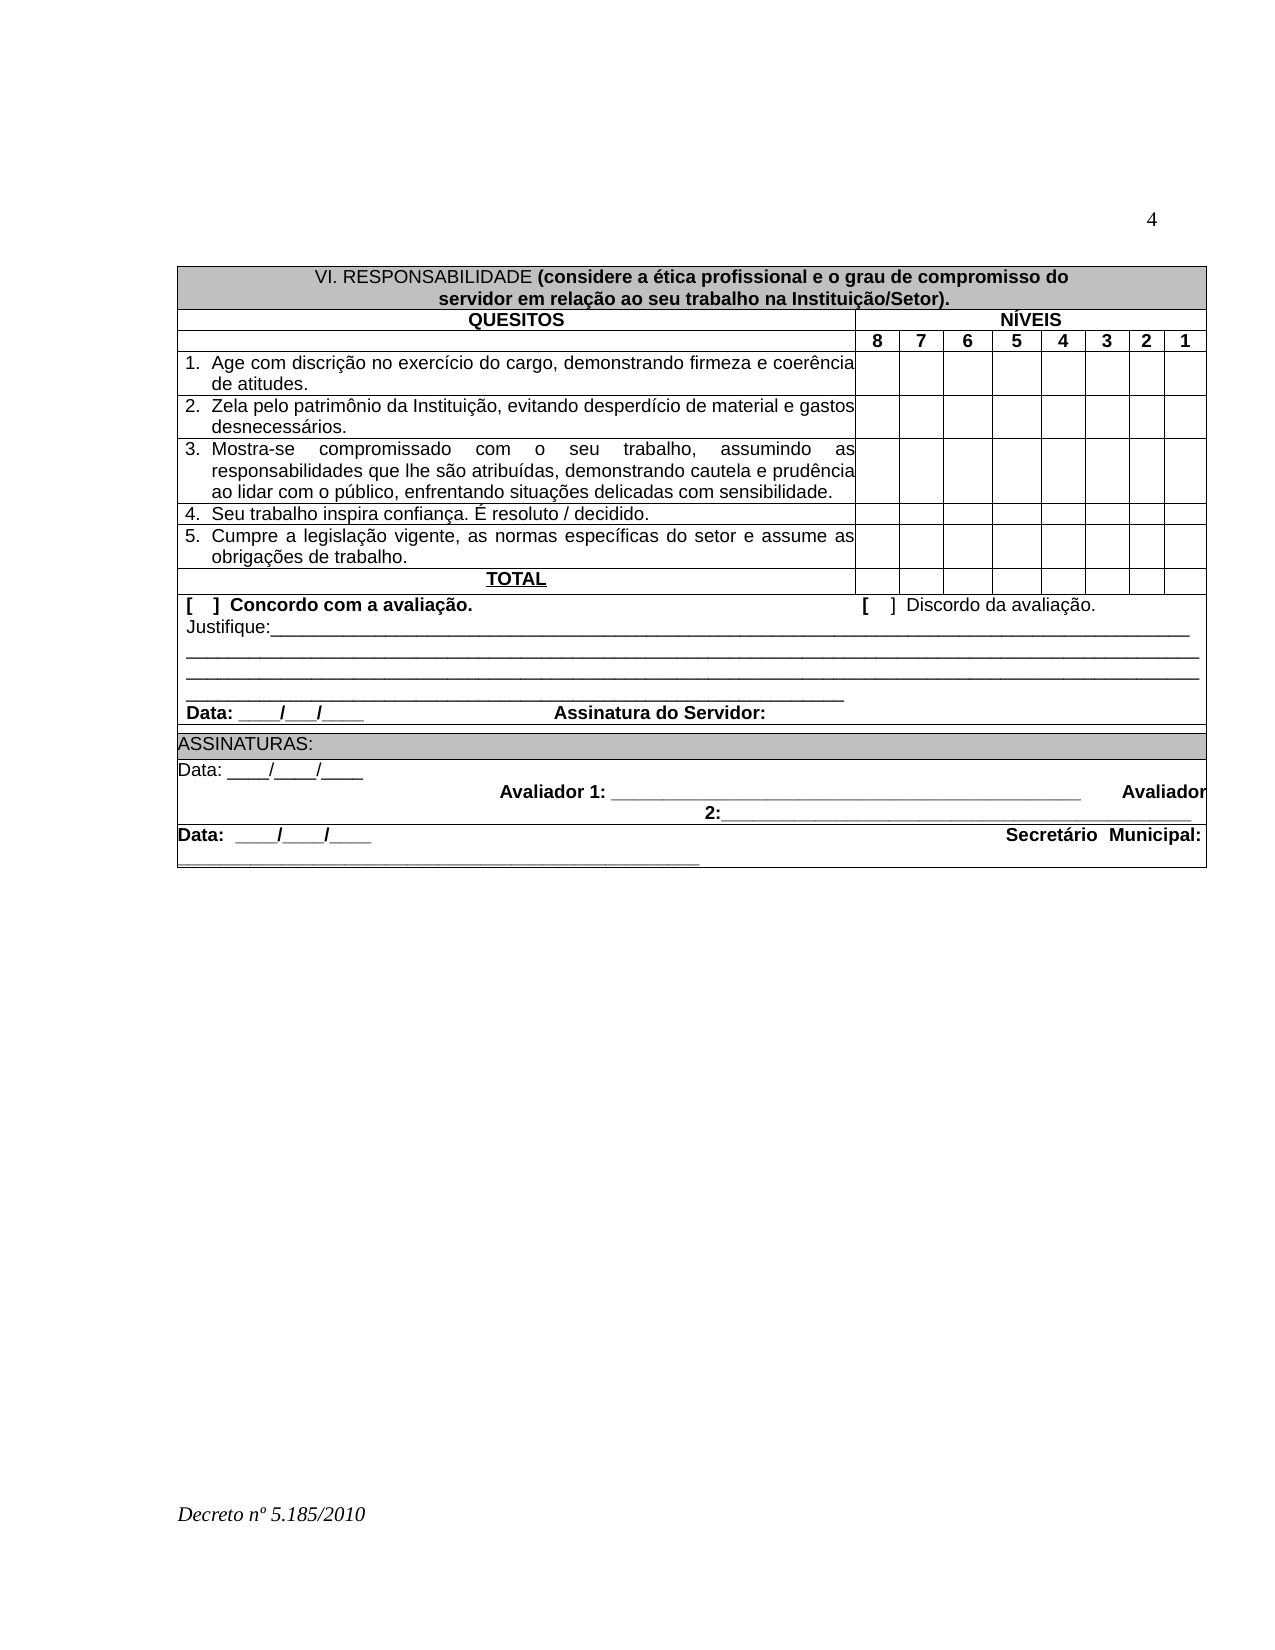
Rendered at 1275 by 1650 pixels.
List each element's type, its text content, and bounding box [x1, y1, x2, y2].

table_cell [1042, 525, 1085, 567]
table_cell 8 [856, 331, 899, 351]
table_cell [178, 725, 1206, 732]
table_cell [1042, 352, 1085, 394]
table_cell [1042, 504, 1085, 524]
table_cell [1086, 396, 1129, 438]
table_cell 2. Zela pelo patrimônio da Instituição, evitando desperdício de material e gastos desnecessários. [178, 396, 855, 438]
table_cell [856, 504, 899, 524]
table_cell [944, 504, 992, 524]
table_cell [1165, 569, 1206, 594]
table_cell 6 [944, 331, 992, 351]
table_cell [ ] Concordo com a avaliação. [ ] Discordo da avaliação. Justifique:_________________________________________________________________________________________________________________________________________________________________________________________________________________________________________________________________________________________________________________________________________________________ Data: ____/___/____ Assinatura do Servidor: [178, 595, 1206, 723]
table_cell QUESITOS [178, 310, 855, 330]
table_cell [856, 396, 899, 438]
table_cell [993, 439, 1041, 503]
table_cell [1086, 439, 1129, 503]
table_cell [944, 439, 992, 503]
table_cell [1165, 525, 1206, 567]
table_cell [1165, 352, 1206, 394]
table_cell TOTAL [178, 569, 855, 594]
table_cell 1 [1165, 331, 1206, 351]
table_cell [900, 504, 943, 524]
table_cell [993, 504, 1041, 524]
table_cell [1130, 569, 1164, 594]
table_cell NÍVEIS [856, 310, 1206, 330]
table_cell [856, 525, 899, 567]
table_cell Data: ____/____/____ Avaliador 1: _____________________________________________ Avaliador 2:_____________________________________________ [178, 760, 1206, 824]
table_cell [900, 352, 943, 394]
table_cell [856, 569, 899, 594]
table_cell [856, 352, 899, 394]
table_cell [1042, 396, 1085, 438]
table_cell 7 [900, 331, 943, 351]
table_cell [1165, 439, 1206, 503]
table_cell [900, 439, 943, 503]
table_cell [900, 396, 943, 438]
table_cell 3 [1086, 331, 1129, 351]
table_cell 1. Age com discrição no exercício do cargo, demonstrando firmeza e coerência de atitudes. [178, 352, 855, 394]
table_cell [1086, 504, 1129, 524]
table_cell [1042, 569, 1085, 594]
table_cell [900, 569, 943, 594]
table_cell [1165, 504, 1206, 524]
table_cell ASSINATURAS: [178, 734, 1206, 759]
table_cell [1086, 569, 1129, 594]
table_cell 5 [993, 331, 1041, 351]
table_cell [944, 396, 992, 438]
table_cell Data: ____/____/____ Secretário Municipal: __________________________________________________ [178, 825, 1206, 867]
table_cell [944, 525, 992, 567]
table_cell [1130, 396, 1164, 438]
table_cell [993, 525, 1041, 567]
table_cell [993, 396, 1041, 438]
table_cell 5. Cumpre a legislação vigente, as normas específicas do setor e assume as obrigações de trabalho. [178, 525, 855, 567]
table_cell [944, 569, 992, 594]
table_cell 4 [1042, 331, 1085, 351]
table_cell [1086, 352, 1129, 394]
table_cell 4. Seu trabalho inspira confiança. É resoluto / decidido. [178, 504, 855, 524]
table_cell [1130, 525, 1164, 567]
table_cell [993, 352, 1041, 394]
table_cell [1165, 396, 1206, 438]
table_cell [1086, 525, 1129, 567]
table_cell [1130, 352, 1164, 394]
table_cell [993, 569, 1041, 594]
table_cell [178, 331, 855, 351]
table_cell [1130, 504, 1164, 524]
table_cell [1130, 439, 1164, 503]
table_cell [900, 525, 943, 567]
table_cell 3. Mostra-se compromissado com o seu trabalho, assumindo as responsabilidades que lhe são atribuídas, demonstrando cautela e prudência ao lidar com o público, enfrentando situações delicadas com sensibilidade. [178, 439, 855, 503]
table_cell [1042, 439, 1085, 503]
table_cell [856, 439, 899, 503]
table_cell [944, 352, 992, 394]
table_cell 2 [1130, 331, 1164, 351]
table_cell VI. RESPONSABILIDADE (considere a ética profissional e o grau de compromisso do servidor em relação ao seu trabalho na Instituição/Setor). [178, 267, 1206, 309]
